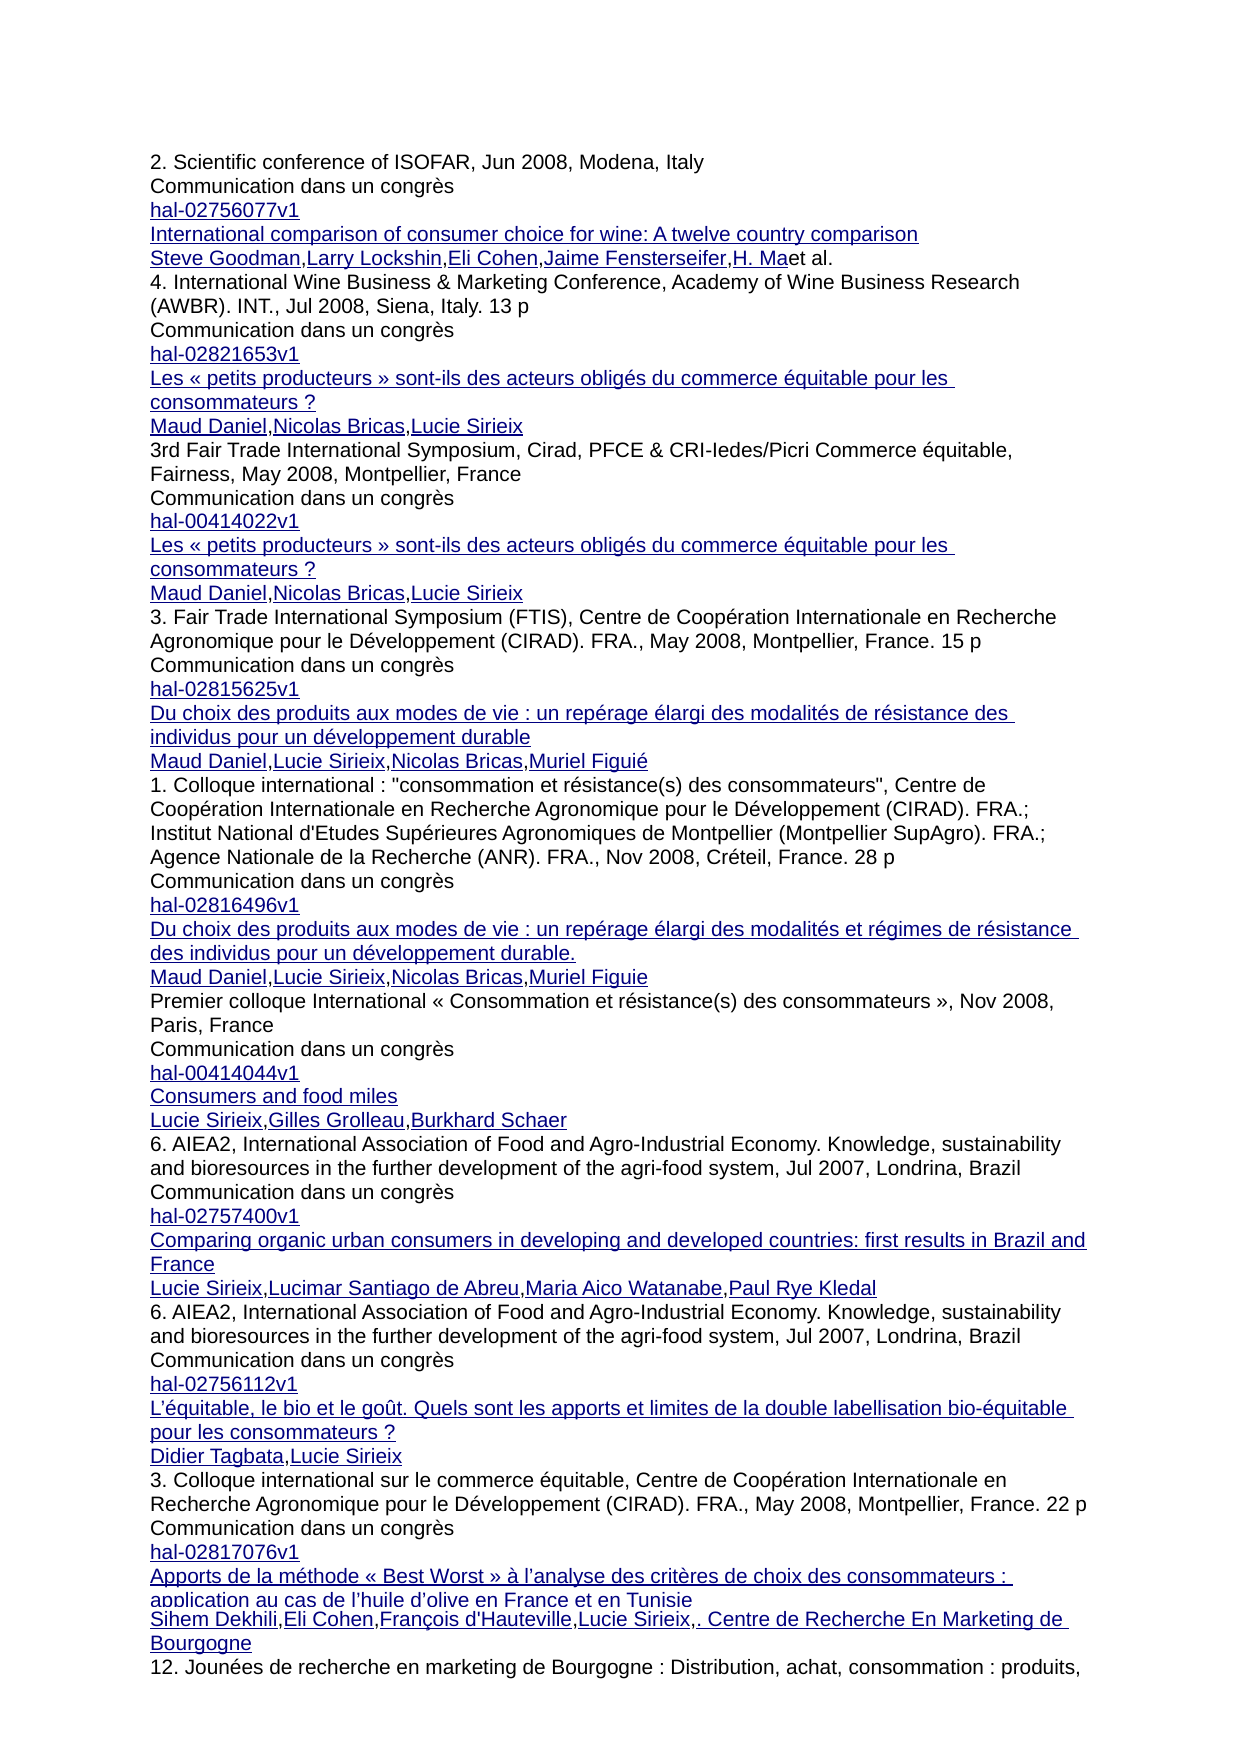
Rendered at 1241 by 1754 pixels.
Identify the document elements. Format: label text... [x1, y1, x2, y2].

table_cell Consumers and food miles Lucie Sirieix,Gilles Grolleau,Burkhard Schaer 6. AIEA2, International Association of Food and Agro-Industrial Economy. Knowledge, sustainability and bioresources in the further development of the agri-food system, Jul 2007, Londrina, Brazil Communication dans un congrès hal-02757400v1 [150, 1084, 1090, 1228]
table_cell Comparing organic urban consumers in developing and developed countries: first results in Brazil and France Lucie Sirieix,Lucimar Santiago de Abreu,Maria Aico Watanabe,Paul Rye Kledal 6. AIEA2, International Association of Food and Agro-Industrial Economy. Knowledge, sustainability and bioresources in the further development of the agri-food system, Jul 2007, Londrina, Brazil Communication dans un congrès hal-02756112v1 [150, 1228, 1090, 1396]
table_cell Les « petits producteurs » sont-ils des acteurs obligés du commerce équitable pour les consommateurs ? Maud Daniel,Nicolas Bricas,Lucie Sirieix 3. Fair Trade International Symposium (FTIS), Centre de Coopération Internationale en Recherche Agronomique pour le Développement (CIRAD). FRA., May 2008, Montpellier, France. 15 p Communication dans un congrès hal-02815625v1 [150, 533, 1090, 701]
table_cell L’équitable, le bio et le goût. Quels sont les apports et limites de la double labellisation bio-équitable pour les consommateurs ? Didier Tagbata,Lucie Sirieix 3. Colloque international sur le commerce équitable, Centre de Coopération Internationale en Recherche Agronomique pour le Développement (CIRAD). FRA., May 2008, Montpellier, France. 22 p Communication dans un congrès hal-02817076v1 [150, 1396, 1090, 1563]
table_cell Apports de la méthode « Best Worst » à l’analyse des critères de choix des consommateurs : application au cas de l’huile d’olive en France et en Tunisie Sihem Dekhili,Eli Cohen,François d'Hauteville,Lucie Sirieix,. Centre de Recherche En Marketing de Bourgogne 12. Jounées de recherche en marketing de Bourgogne : Distribution, achat, consommation : produits, [150, 1564, 1090, 1679]
table_cell 2. Scientific conference of ISOFAR, Jun 2008, Modena, Italy Communication dans un congrès hal-02756077v1 [150, 150, 1090, 222]
table_cell International comparison of consumer choice for wine: A twelve country comparison Steve Goodman,Larry Lockshin,Eli Cohen,Jaime Fensterseifer,H. Maet al. 4. International Wine Business & Marketing Conference, Academy of Wine Business Research (AWBR). INT., Jul 2008, Siena, Italy. 13 p Communication dans un congrès hal-02821653v1 [150, 222, 1090, 366]
table_cell Du choix des produits aux modes de vie : un repérage élargi des modalités et régimes de résistance des individus pour un développement durable. Maud Daniel,Lucie Sirieix,Nicolas Bricas,Muriel Figuie Premier colloque International « Consommation et résistance(s) des consommateurs », Nov 2008, Paris, France Communication dans un congrès hal-00414044v1 [150, 917, 1090, 1084]
table_cell Les « petits producteurs » sont-ils des acteurs obligés du commerce équitable pour les consommateurs ? Maud Daniel,Nicolas Bricas,Lucie Sirieix 3rd Fair Trade International Symposium, Cirad, PFCE & CRI-Iedes/Picri Commerce équitable, Fairness, May 2008, Montpellier, France Communication dans un congrès hal-00414022v1 [150, 366, 1090, 533]
table_cell Du choix des produits aux modes de vie : un repérage élargi des modalités de résistance des individus pour un développement durable Maud Daniel,Lucie Sirieix,Nicolas Bricas,Muriel Figuié 1. Colloque international : "consommation et résistance(s) des consommateurs", Centre de Coopération Internationale en Recherche Agronomique pour le Développement (CIRAD). FRA.; Institut National d'Etudes Supérieures Agronomiques de Montpellier (Montpellier SupAgro). FRA.; Agence Nationale de la Recherche (ANR). FRA., Nov 2008, Créteil, France. 28 p Communication dans un congrès hal-02816496v1 [150, 701, 1090, 917]
